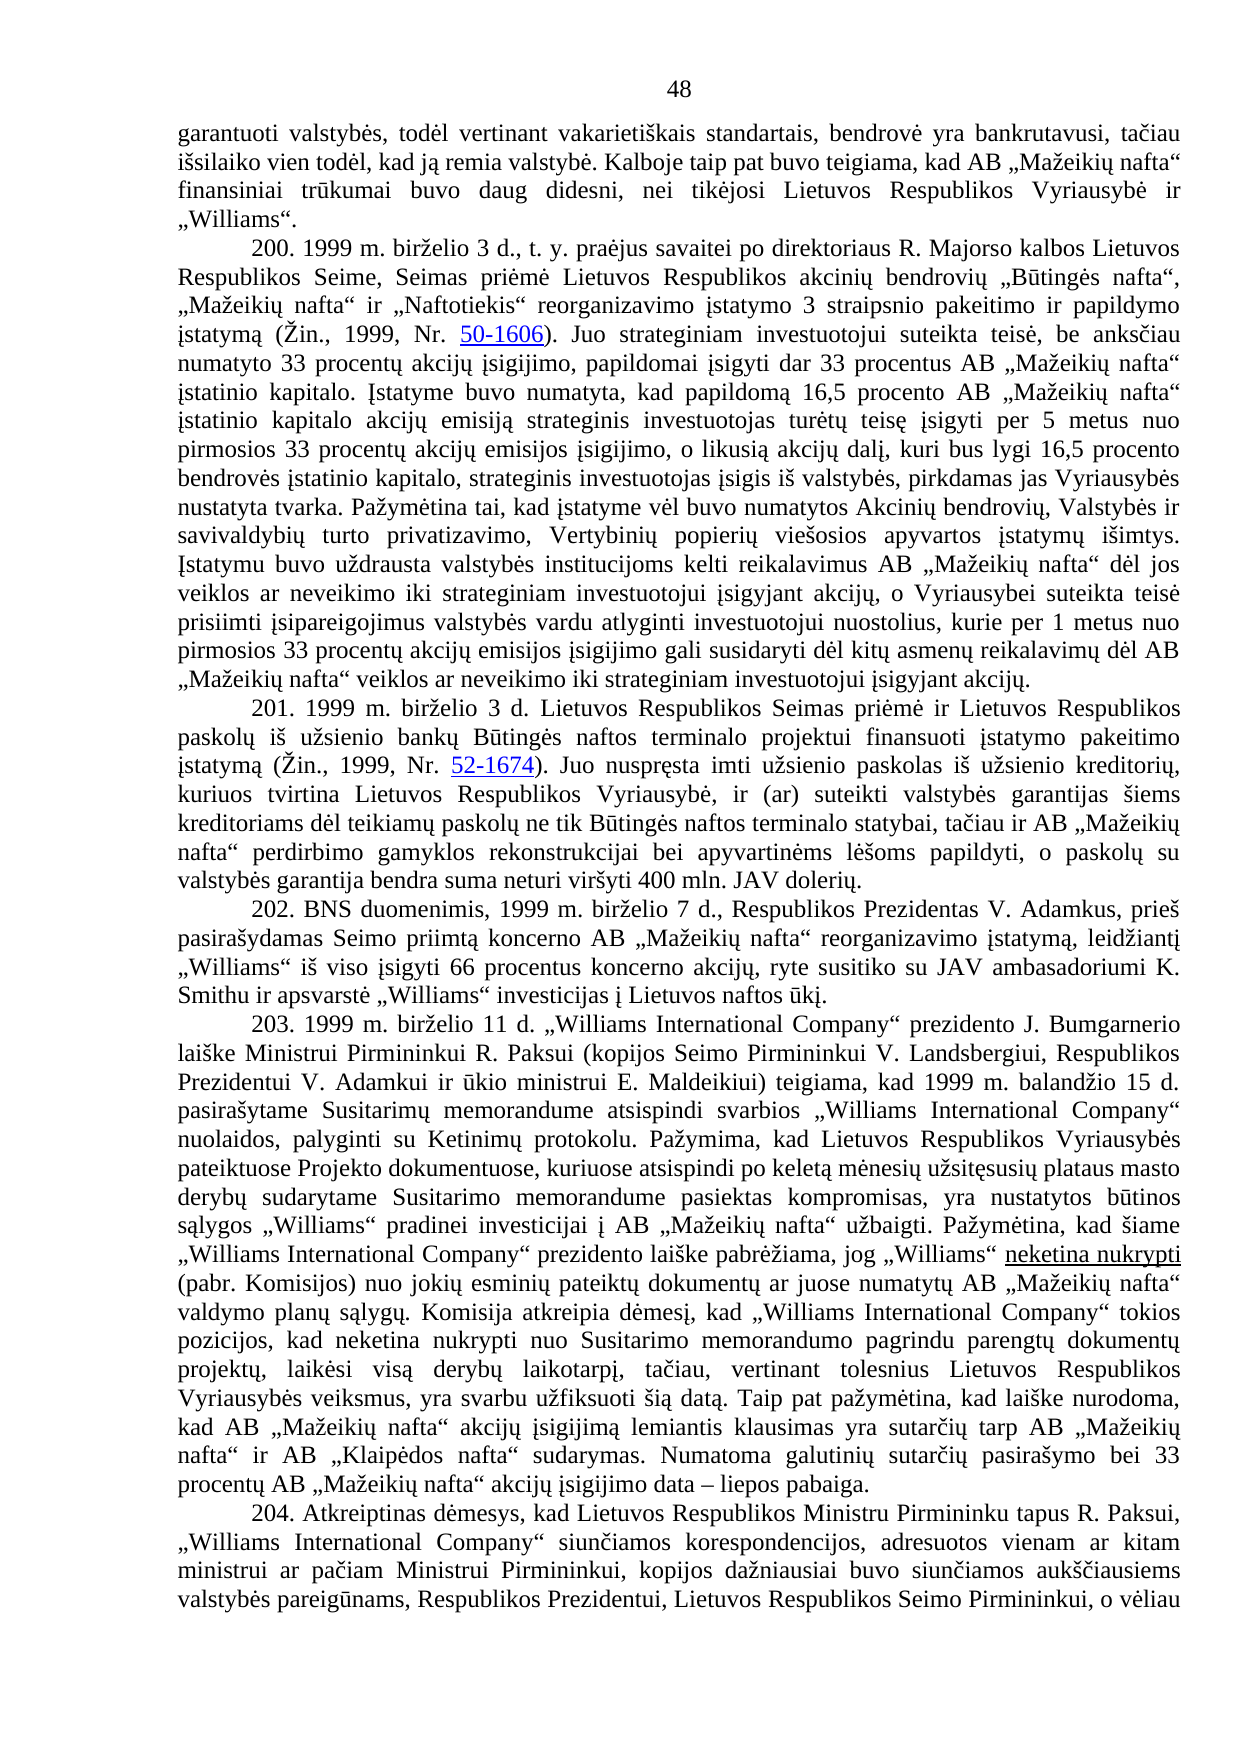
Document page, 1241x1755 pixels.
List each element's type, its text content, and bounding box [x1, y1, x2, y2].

text 200. 1999 m. birželio 3 d., t. y. praėjus savaitei po direktoriaus R. Majorso kalbos Lietuvos Respublikos Seime, Seimas priėmė Lietuvos Respublikos akcinių bendrovių „Būtingės nafta“, „Mažeikių nafta“ ir „Naftotiekis“ reorganizavimo įstatymo 3 straipsnio pakeitimo ir papildymo įstatymą (Žin., 1999, Nr. 50-1606). Juo strateginiam investuotojui suteikta teisė, be anksčiau numatyto 33 procentų akcijų įsigijimo, papildomai įsigyti dar 33 procentus AB „Mažeikių nafta“ įstatinio kapitalo. Įstatyme buvo numatyta, kad papildomą 16,5 procento AB „Mažeikių nafta“ įstatinio kapitalo akcijų emisiją strateginis investuotojas turėtų teisę įsigyti per 5 metus nuo pirmosios 33 procentų akcijų emisijos įsigijimo, o likusią akcijų dalį, kuri bus lygi 16,5 procento bendrovės įstatinio kapitalo, strateginis investuotojas įsigis iš valstybės, pirkdamas jas Vyriausybės nustatyta tvarka. Pažymėtina tai, kad įstatyme vėl buvo numatytos Akcinių bendrovių, Valstybės ir savivaldybių turto privatizavimo, Vertybinių popierių viešosios apyvartos įstatymų išimtys. Įstatymu buvo uždrausta valstybės institucijoms kelti reikalavimus AB „Mažeikių nafta“ dėl jos veiklos ar neveikimo iki strateginiam investuotojui įsigyjant akcijų, o Vyriausybei suteikta teisė prisiimti įsipareigojimus valstybės vardu atlyginti investuotojui nuostolius, kurie per 1 metus nuo pirmosios 33 procentų akcijų emisijos įsigijimo gali susidaryti dėl kitų asmenų reikalavimų dėl AB „Mažeikių nafta“ veiklos ar neveikimo iki strateginiam investuotojui įsigyjant akcijų. [177, 233, 1181, 693]
text 203. 1999 m. birželio 11 d. „Williams International Company“ prezidento J. Bumgarnerio laiške Ministrui Pirmininkui R. Paksui (kopijos Seimo Pirmininkui V. Landsbergiui, Respublikos Prezidentui V. Adamkui ir ūkio ministrui E. Maldeikiui) teigiama, kad 1999 m. balandžio 15 d. pasirašytame Susitarimų memorandume atsispindi svarbios „Williams International Company“ nuolaidos, palyginti su Ketinimų protokolu. Pažymima, kad Lietuvos Respublikos Vyriausybės pateiktuose Projekto dokumentuose, kuriuose atsispindi po keletą mėnesių užsitęsusių plataus masto derybų sudarytame Susitarimo memorandume pasiektas kompromisas, yra nustatytos būtinos sąlygos „Williams“ pradinei investicijai į AB „Mažeikių nafta“ užbaigti. Pažymėtina, kad šiame „Williams International Company“ prezidento laiške pabrėžiama, jog „Williams“ neketina nukrypti (pabr. Komisijos) nuo jokių esminių pateiktų dokumentų ar juose numatytų AB „Mažeikių nafta“ valdymo planų sąlygų. Komisija atkreipia dėmesį, kad „Williams International Company“ tokios pozicijos, kad neketina nukrypti nuo Susitarimo memorandumo pagrindu parengtų dokumentų projektų, laikėsi visą derybų laikotarpį, tačiau, vertinant tolesnius Lietuvos Respublikos Vyriausybės veiksmus, yra svarbu užfiksuoti šią datą. Taip pat pažymėtina, kad laiške nurodoma, kad AB „Mažeikių nafta“ akcijų įsigijimą lemiantis klausimas yra sutarčių tarp AB „Mažeikių nafta“ ir AB „Klaipėdos nafta“ sudarymas. Numatoma galutinių sutarčių pasirašymo bei 33 procentų AB „Mažeikių nafta“ akcijų įsigijimo data – liepos pabaiga. [177, 1009, 1181, 1498]
text 204. Atkreiptinas dėmesys, kad Lietuvos Respublikos Ministru Pirmininku tapus R. Paksui, „Williams International Company“ siunčiamos korespondencijos, adresuotos vienam ar kitam ministrui ar pačiam Ministrui Pirmininkui, kopijos dažniausiai buvo siunčiamos aukščiausiems valstybės pareigūnams, Respublikos Prezidentui, Lietuvos Respublikos Seimo Pirmininkui, o vėliau [177, 1498, 1181, 1613]
text garantuoti valstybės, todėl vertinant vakarietiškais standartais, bendrovė yra bankrutavusi, tačiau išsilaiko vien todėl, kad ją remia valstybė. Kalboje taip pat buvo teigiama, kad AB „Mažeikių nafta“ finansiniai trūkumai buvo daug didesni, nei tikėjosi Lietuvos Respublikos Vyriausybė ir „Williams“. [177, 118, 1181, 233]
text 202. BNS duomenimis, 1999 m. birželio 7 d., Respublikos Prezidentas V. Adamkus, prieš pasirašydamas Seimo priimtą koncerno AB „Mažeikių nafta“ reorganizavimo įstatymą, leidžiantį „Williams“ iš viso įsigyti 66 procentus koncerno akcijų, ryte susitiko su JAV ambasadoriumi K. Smithu ir apsvarstė „Williams“ investicijas į Lietuvos naftos ūkį. [177, 894, 1181, 1009]
text 201. 1999 m. birželio 3 d. Lietuvos Respublikos Seimas priėmė ir Lietuvos Respublikos paskolų iš užsienio bankų Būtingės naftos terminalo projektui finansuoti įstatymo pakeitimo įstatymą (Žin., 1999, Nr. 52-1674). Juo nuspręsta imti užsienio paskolas iš užsienio kreditorių, kuriuos tvirtina Lietuvos Respublikos Vyriausybė, ir (ar) suteikti valstybės garantijas šiems kreditoriams dėl teikiamų paskolų ne tik Būtingės naftos terminalo statybai, tačiau ir AB „Mažeikių nafta“ perdirbimo gamyklos rekonstrukcijai bei apyvartinėms lėšoms papildyti, o paskolų su valstybės garantija bendra suma neturi viršyti 400 mln. JAV dolerių. [177, 693, 1181, 894]
